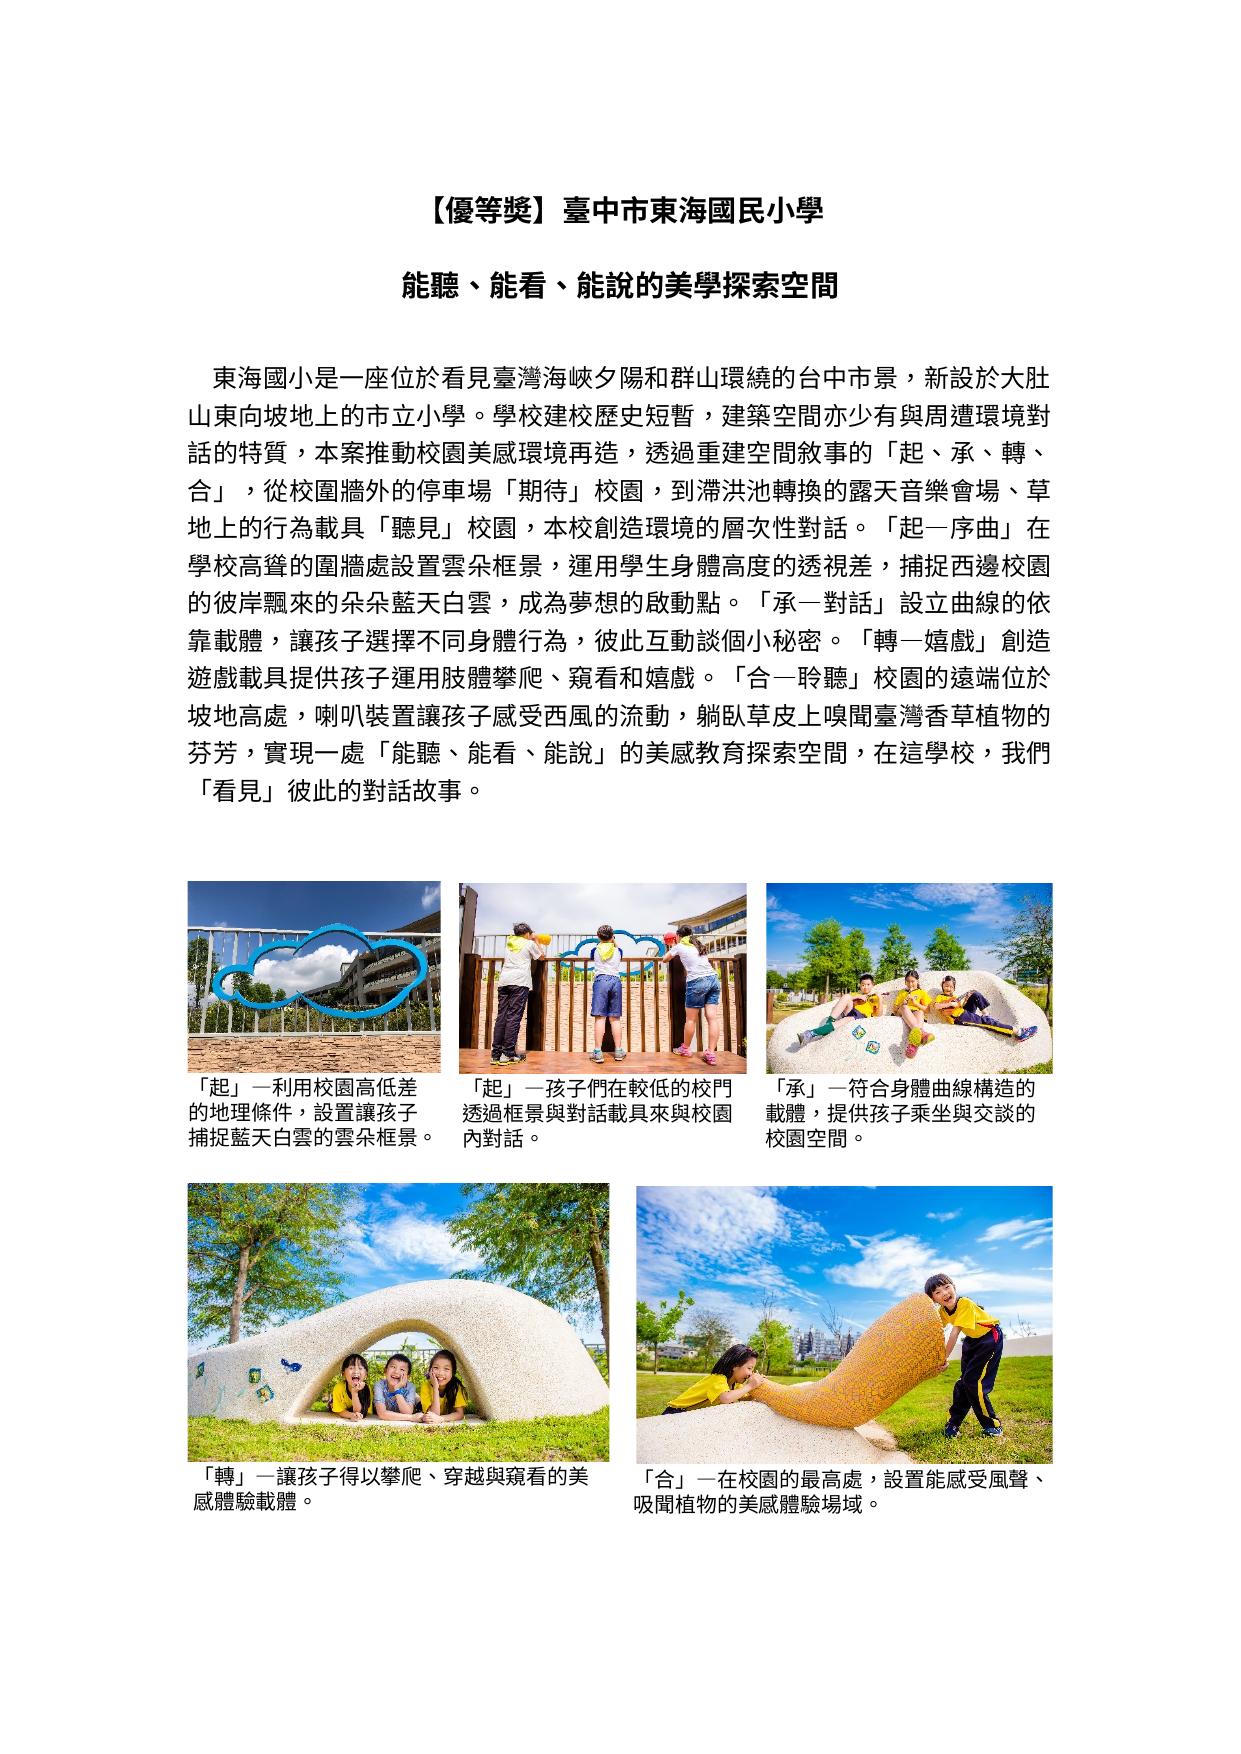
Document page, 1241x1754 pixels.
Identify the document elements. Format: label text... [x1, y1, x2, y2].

text 「起」—孩子們在較低的校門透過框景與對話載具來與校園內對話。 [462, 1077, 740, 1152]
text 「轉」—讓孩子得以攀爬、穿越與窺看的美感體驗載體。 [193, 1464, 593, 1514]
text 【優等奬】臺中市東海國民小學 [187, 164, 1053, 239]
text 「起」—利用校園高低差的地理條件，設置讓孩子捕捉藍天白雲的雲朵框景。 [188, 1075, 437, 1150]
text 東海國小是一座位於看見臺灣海峽夕陽和群山環繞的台中市景，新設於大肚山東向坡地上的市立小學。學校建校歷史短暫，建築空間亦少有與周遭環境對話的特質，本案推動校園美感環境再造，透過重建空間敘事的「起、承、轉、合」，從校圍牆外的停車場「期待」校園，到滯洪池轉換的露天音樂會場、草地上的行為載具「聽見」校園，本校創造環境的層次性對話。「起—序曲」在學校高聳的圍牆處設置雲朵框景，運用學生身體高度的透視差，捕捉西邊校園的彼岸飄來的朵朵藍天白雲，成為夢想的啟動點。「承—對話」設立曲線的依靠載體，讓孩子選擇不同身體行為，彼此互動談個小秘密。「轉—嬉戲」創造遊戲載具提供孩子運用肢體攀爬、窺看和嬉戲。「合—聆聽」校園的遠端位於坡地高處，喇叭裝置讓孩子感受西風的流動，躺臥草皮上嗅聞臺灣香草植物的芬芳，實現一處「能聽、能看、能說」的美感教育探索空間，在這學校，我們「看見」彼此的對話故事。 [187, 352, 1053, 802]
text 能聽、能看、能說的美學探索空間 [187, 239, 1053, 314]
picture [459, 883, 747, 1074]
picture [636, 1186, 1053, 1464]
picture [187, 881, 441, 1073]
picture [187, 1183, 610, 1462]
text 「合」—在校園的最高處，設置能感受風聲、吸聞植物的美感體驗場域。 [634, 1467, 1033, 1517]
picture [766, 883, 1053, 1074]
text 「承」—符合身體曲線構造的載體，提供孩子乘坐與交談的 校園空間。 [765, 1076, 1043, 1151]
